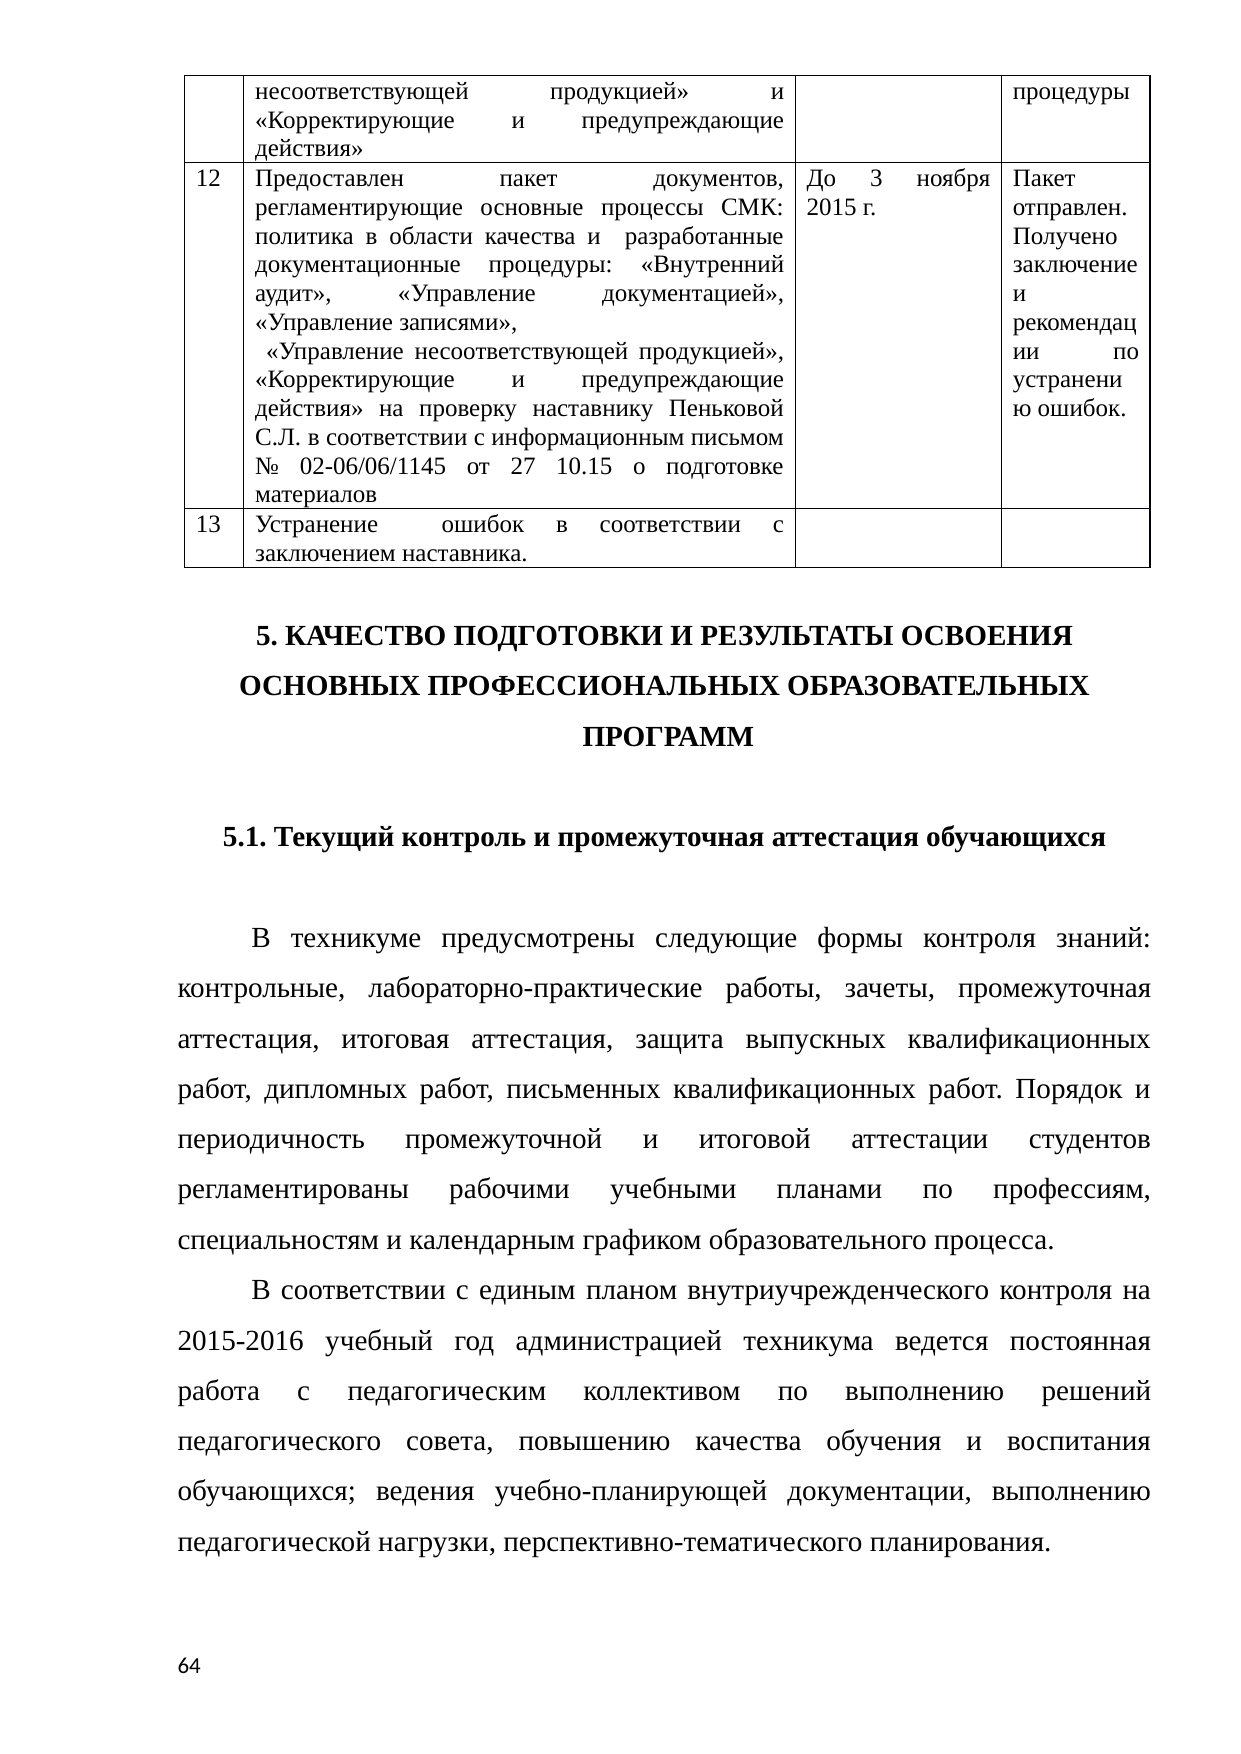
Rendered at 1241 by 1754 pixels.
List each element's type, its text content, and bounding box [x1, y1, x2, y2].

text 5. КАЧЕСТВО ПОДГОТОВКИ И РЕЗУЛЬТАТЫ ОСВОЕНИЯ [177, 618, 1152, 652]
table_cell [185, 76, 243, 162]
text ОСНОВНЫХ ПРОФЕССИОНАЛЬНЫХ ОБРАЗОВАТЕЛЬНЫХ [177, 668, 1152, 702]
table_cell 12 [185, 163, 243, 508]
text 5.1. Текущий контроль и промежуточная аттестация обучающихся [177, 819, 1152, 853]
table_cell До 3 ноября 2015 г. [796, 163, 1001, 508]
table_cell [796, 76, 1001, 162]
table_cell процедуры [1002, 76, 1149, 162]
text В техникуме предусмотрены следующие формы контроля знаний: контрольные, лабораторно-практические работы, зачеты, промежуточная аттестация, итоговая аттестация, защита выпускных квалификационных работ, дипломных работ, письменных квалификационных работ. Порядок и периодичность промежуточной и итоговой аттестации студентов регламентированы рабочими учебными планами по профессиям, специальностям и календарным графиком образовательного процесса. [177, 920, 1152, 1256]
table_cell Пакет отправлен. Получено заключение и рекомендации по устранению ошибок. [1002, 163, 1149, 508]
table_cell [796, 509, 1001, 567]
table_cell Предоставлен пакет документов, регламентирующие основные процессы СМК: политика в области качества и разработанные документационные процедуры: «Внутренний аудит», «Управление документацией», «Управление записями», «Управление несоответствующей продукцией», «Корректирующие и предупреждающие действия» на проверку наставнику Пеньковой С.Л. в соответствии с информационным письмом № 02-06/06/1145 от 27 10.15 о подготовке материалов [244, 163, 795, 508]
table_cell Устранение ошибок в соответствии с заключением наставника. [244, 509, 795, 567]
text ПРОГРАММ [177, 719, 1152, 752]
table_cell [1002, 509, 1149, 567]
text В соответствии с единым планом внутриучрежденческого контроля на 2015-2016 учебный год администрацией техникума ведется постоянная работа с педагогическим коллективом по выполнению решений педагогического совета, повышению качества обучения и воспитания обучающихся; ведения учебно-планирующей документации, выполнению педагогической нагрузки, перспективно-тематического планирования. [177, 1272, 1152, 1557]
table_cell несоответствующей продукцией» и «Корректирующие и предупреждающие действия» [244, 76, 795, 162]
table_cell 13 [185, 509, 243, 567]
